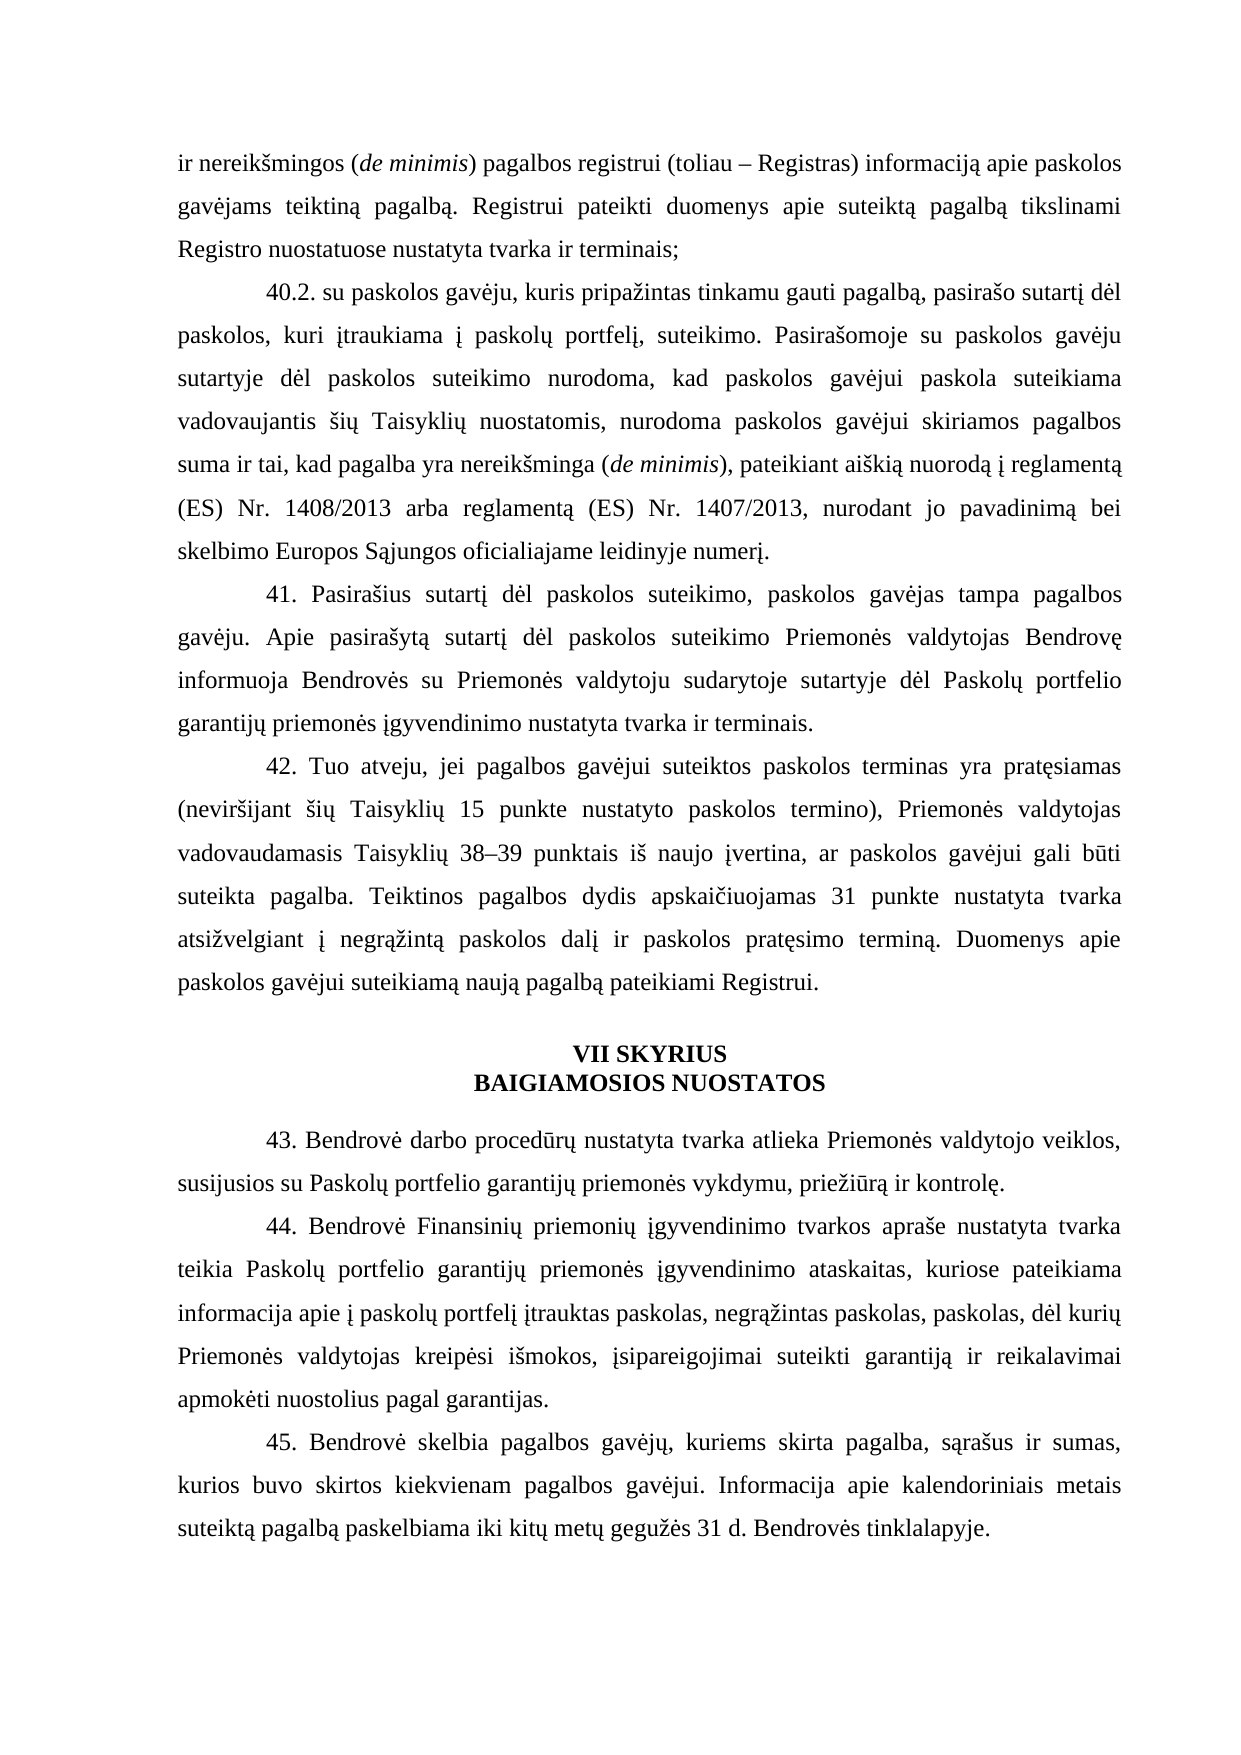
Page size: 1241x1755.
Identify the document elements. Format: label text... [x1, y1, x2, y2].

text 42. Tuo atveju, jei pagalbos gavėjui suteiktos paskolos terminas yra pratęsiamas (neviršijant šių Taisyklių 15 punkte nustatyto paskolos termino), Priemonės valdytojas vadovaudamasis Taisyklių 38–39 punktais iš naujo įvertina, ar paskolos gavėjui gali būti suteikta pagalba. Teiktinos pagalbos dydis apskaičiuojamas 31 punkte nustatyta tvarka atsižvelgiant į negrąžintą paskolos dalį ir paskolos pratęsimo terminą. Duomenys apie paskolos gavėjui suteikiamą naują pagalbą pateikiami Registrui. [177, 751, 1122, 996]
text ir nereikšmingos (de minimis) pagalbos registrui (toliau – Registras) informaciją apie paskolos gavėjams teiktiną pagalbą. Registrui pateikti duomenys apie suteiktą pagalbą tikslinami Registro nuostatuose nustatyta tvarka ir terminais; [177, 148, 1122, 263]
text 43. Bendrovė darbo procedūrų nustatyta tvarka atlieka Priemonės valdytojo veiklos, susijusios su Paskolų portfelio garantijų priemonės vykdymu, priežiūrą ir kontrolę. [177, 1125, 1122, 1197]
text 41. Pasirašius sutartį dėl paskolos suteikimo, paskolos gavėjas tampa pagalbos gavėju. Apie pasirašytą sutartį dėl paskolos suteikimo Priemonės valdytojas Bendrovę informuoja Bendrovės su Priemonės valdytoju sudarytoje sutartyje dėl Paskolų portfelio garantijų priemonės įgyvendinimo nustatyta tvarka ir terminais. [177, 579, 1122, 737]
text 44. Bendrovė Finansinių priemonių įgyvendinimo tvarkos apraše nustatyta tvarka teikia Paskolų portfelio garantijų priemonės įgyvendinimo ataskaitas, kuriose pateikiama informacija apie į paskolų portfelį įtrauktas paskolas, negrąžintas paskolas, paskolas, dėl kurių Priemonės valdytojas kreipėsi išmokos, įsipareigojimai suteikti garantiją ir reikalavimai apmokėti nuostolius pagal garantijas. [177, 1211, 1122, 1413]
text 45. Bendrovė skelbia pagalbos gavėjų, kuriems skirta pagalba, sąrašus ir sumas, kurios buvo skirtos kiekvienam pagalbos gavėjui. Informacija apie kalendoriniais metais suteiktą pagalbą paskelbiama iki kitų metų gegužės 31 d. Bendrovės tinklalapyje. [177, 1427, 1122, 1542]
text VII SKYRIUS [177, 1039, 1122, 1068]
text BAIGIAMOSIOS NUOSTATOS [177, 1068, 1122, 1096]
text 40.2. su paskolos gavėju, kuris pripažintas tinkamu gauti pagalbą, pasirašo sutartį dėl paskolos, kuri įtraukiama į paskolų portfelį, suteikimo. Pasirašomoje su paskolos gavėju sutartyje dėl paskolos suteikimo nurodoma, kad paskolos gavėjui paskola suteikiama vadovaujantis šių Taisyklių nuostatomis, nurodoma paskolos gavėjui skiriamos pagalbos suma ir tai, kad pagalba yra nereikšminga (de minimis), pateikiant aiškią nuorodą į reglamentą (ES) Nr. 1408/2013 arba reglamentą (ES) Nr. 1407/2013, nurodant jo pavadinimą bei skelbimo Europos Sąjungos oficialiajame leidinyje numerį. [177, 277, 1122, 564]
